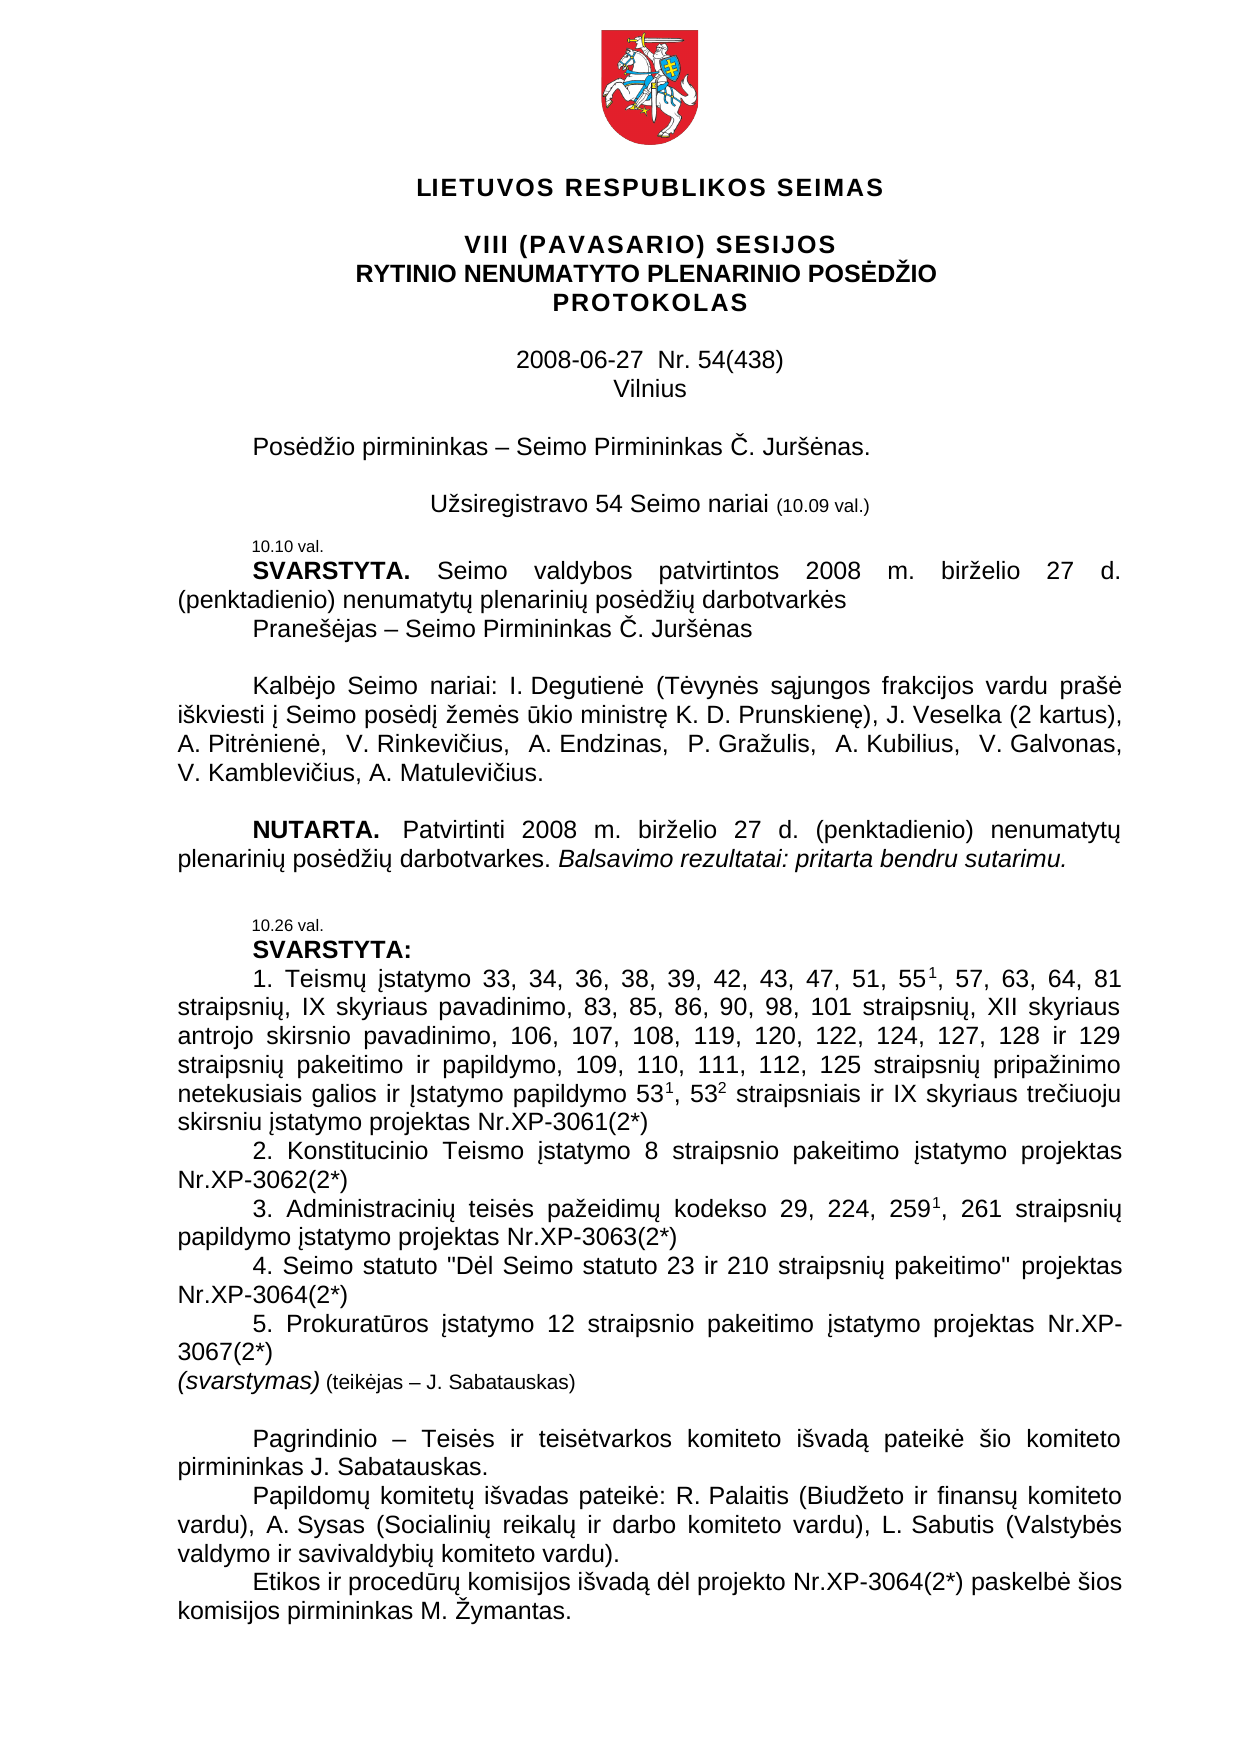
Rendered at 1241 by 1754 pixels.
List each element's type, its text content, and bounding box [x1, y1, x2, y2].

subtitle RYTINIO NENUMATYTO PLENARINIO POSĖDŽIO [177, 259, 1122, 288]
text (svarstymas) (teikėjas – J. Sabatauskas) [177, 1366, 1122, 1395]
text 4. Seimo statuto "Dėl Seimo statuto 23 ir 210 straipsnių pakeitimo" projektas Nr.XP-3064(2*) [177, 1251, 1122, 1308]
text VIII (PAVASARIO) SESIJOS [177, 230, 1122, 259]
text 10.10 val. [177, 537, 1122, 556]
text 2008-06-27 Nr. 54(438) [177, 345, 1122, 374]
text Papildomų komitetų išvadas pateikė: R. Palaitis (Biudžeto ir finansų komiteto vardu), A. Sysas (Socialinių reikalų ir darbo komiteto vardu), L. Sabutis (Valstybės valdymo ir savivaldybių komiteto vardu). [177, 1481, 1122, 1567]
text 2. Konstitucinio Teismo įstatymo 8 straipsnio pakeitimo įstatymo projektas Nr.XP-3062(2*) [177, 1136, 1122, 1193]
text Vilnius [177, 374, 1122, 403]
text Pranešėjas – Seimo Pirmininkas Č. Juršėnas [177, 614, 1122, 642]
text Pagrindinio – Teisės ir teisėtvarkos komiteto išvadą pateikė šio komiteto pirmininkas J. Sabatauskas. [177, 1423, 1122, 1481]
text Posėdžio pirmininkas – Seimo Pirmininkas Č. Juršėnas. [177, 432, 1122, 460]
text SVARSTYTA. Seimo valdybos patvirtintos 2008 m. birželio 27 d. (penktadienio) nenumatytų plenarinių posėdžių darbotvarkės [177, 556, 1122, 614]
text 3. Administracinių teisės pažeidimų kodekso 29, 224, 2591, 261 straipsnių papildymo įstatymo projektas Nr.XP-3063(2*) [177, 1193, 1122, 1251]
text Etikos ir procedūrų komisijos išvadą dėl projekto Nr.XP-3064(2*) paskelbė šios komisijos pirmininkas M. Žymantas. [177, 1567, 1122, 1625]
text 5. Prokuratūros įstatymo 12 straipsnio pakeitimo įstatymo projektas Nr.XP-3067(2*) [177, 1308, 1122, 1366]
text NUTARTA. Patvirtinti 2008 m. birželio 27 d. (penktadienio) nenumatytų plenarinių posėdžių darbotvarkes. Balsavimo rezultatai: pritarta bendru sutarimu. [177, 815, 1122, 872]
text LIETUVOS RESPUBLIKOS SEIMAS [177, 173, 1122, 202]
text Kalbėjo Seimo nariai: I. Degutienė (Tėvynės sąjungos frakcijos vardu prašė iškviesti į Seimo posėdį žemės ūkio ministrę K. D. Prunskienę), J. Veselka (2 kartus), A. Pitrėnienė, V. Rinkevičius, A. Endzinas, P. Gražulis, A. Kubilius, V. Galvonas, V. Kamblevičius, A. Matulevičius. [177, 671, 1122, 786]
text 10.26 val. [177, 916, 1122, 935]
text Užsiregistravo 54 Seimo nariai (10.09 val.) [177, 489, 1122, 518]
text SVARSTYTA: [177, 935, 1122, 963]
text 1. Teismų įstatymo 33, 34, 36, 38, 39, 42, 43, 47, 51, 551, 57, 63, 64, 81 straipsnių, IX skyriaus pavadinimo, 83, 85, 86, 90, 98, 101 straipsnių, XII skyriaus antrojo skirsnio pavadinimo, 106, 107, 108, 119, 120, 122, 124, 127, 128 ir 129 straipsnių pakeitimo ir papildymo, 109, 110, 111, 112, 125 straipsnių pripažinimo netekusiais galios ir Įstatymo papildymo 531, 532 straipsniais ir IX skyriaus trečiuoju skirsniu įstatymo projektas Nr.XP-3061(2*) [177, 963, 1122, 1136]
text PROTOKOLAS [177, 288, 1122, 317]
